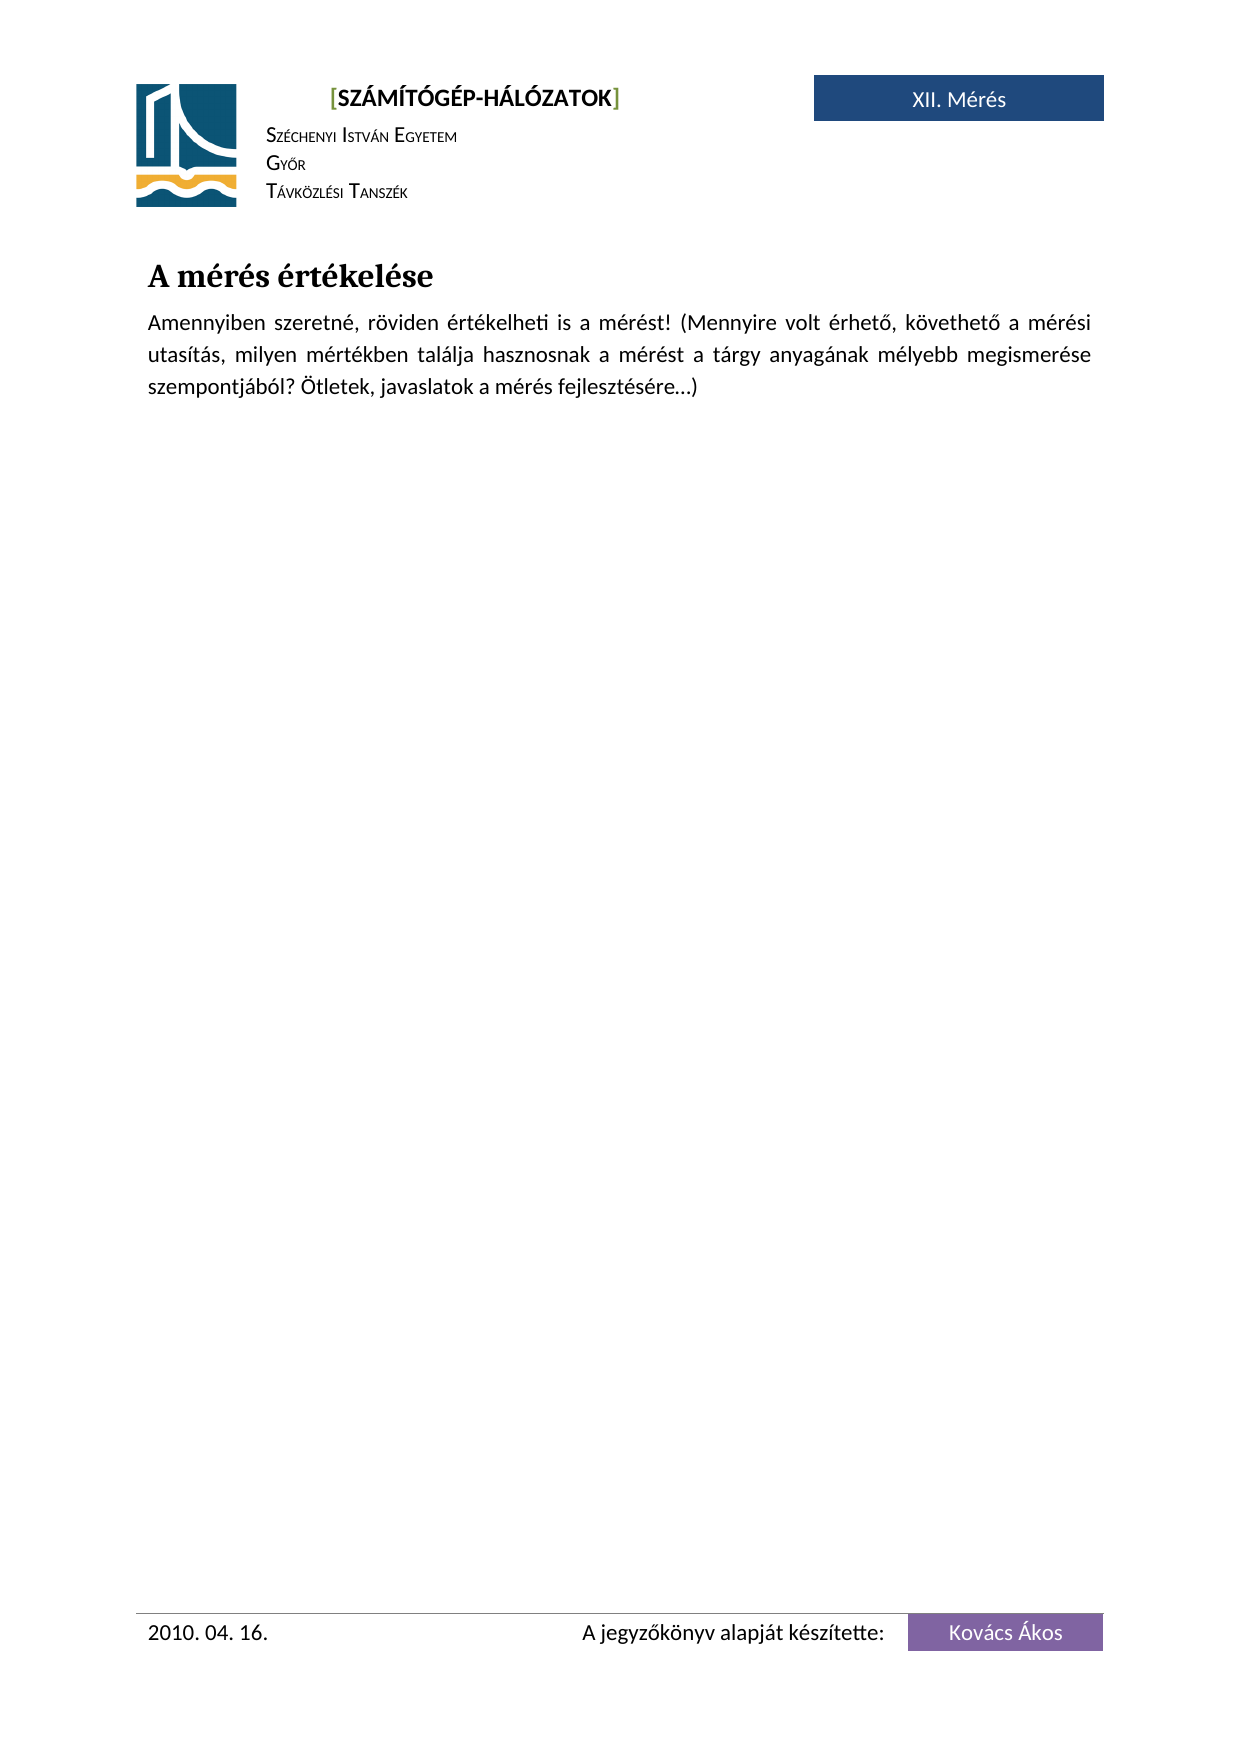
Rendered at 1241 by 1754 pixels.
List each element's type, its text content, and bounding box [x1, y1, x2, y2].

picture [136, 84, 237, 207]
subtitle A mérés értékelése [148, 258, 1092, 296]
text Amennyiben szeretné, röviden értékelheti is a mérést! (Mennyire volt érhető, követhető a mérési utasítás, milyen mértékben találja hasznosnak a mérést a tárgy anyagának mélyebb megismerése szempontjából? Ötletek, javaslatok a mérés fejlesztésére…) [148, 308, 1092, 400]
